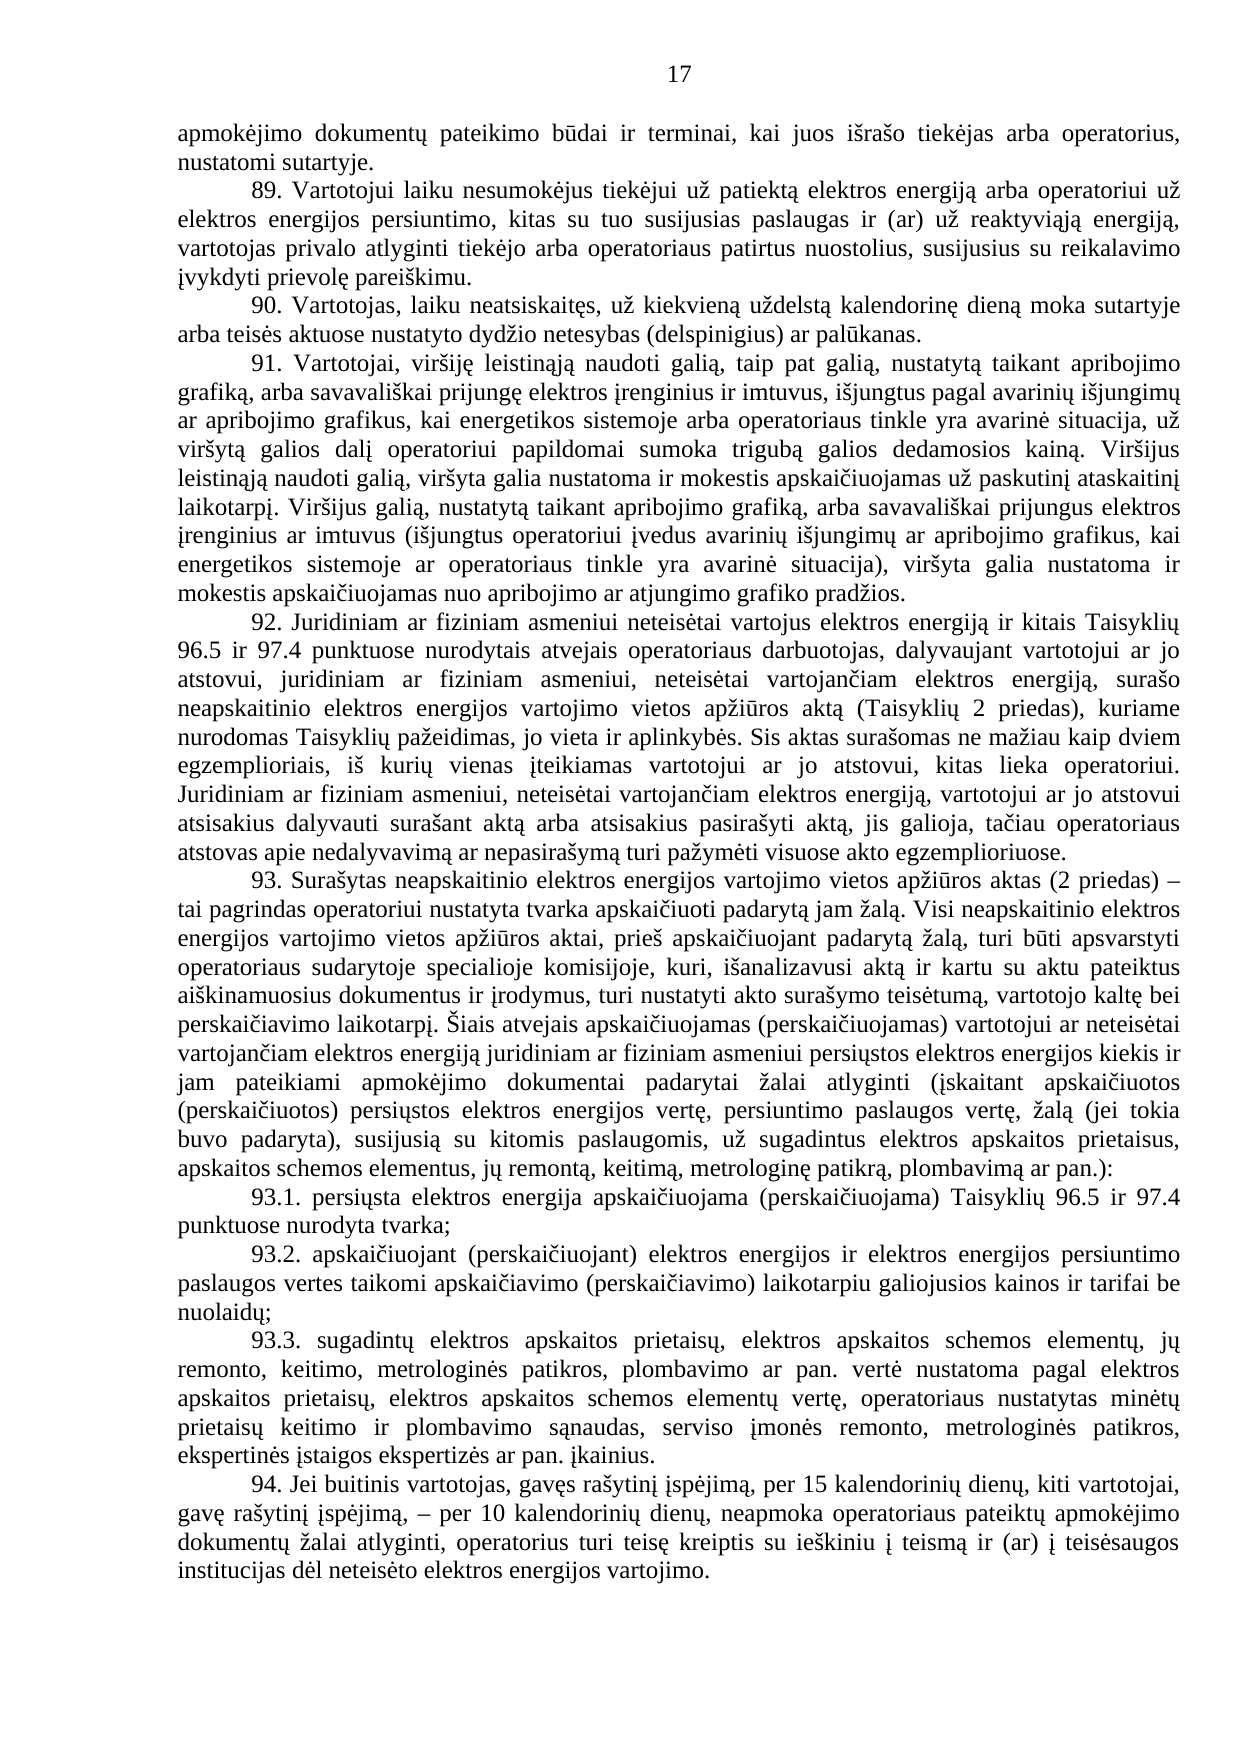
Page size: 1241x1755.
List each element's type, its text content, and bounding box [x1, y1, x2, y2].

text 94. Jei buitinis vartotojas, gavęs rašytinį įspėjimą, per 15 kalendorinių dienų, kiti vartotojai, gavę rašytinį įspėjimą, – per 10 kalendorinių dienų, neapmoka operatoriaus pateiktų apmokėjimo dokumentų žalai atlyginti, operatorius turi teisę kreiptis su ieškiniu į teismą ir (ar) į teisėsaugos institucijas dėl neteisėto elektros energijos vartojimo. [177, 1469, 1181, 1584]
text 93.3. sugadintų elektros apskaitos prietaisų, elektros apskaitos schemos elementų, jų remonto, keitimo, metrologinės patikros, plombavimo ar pan. vertė nustatoma pagal elektros apskaitos prietaisų, elektros apskaitos schemos elementų vertę, operatoriaus nustatytas minėtų prietaisų keitimo ir plombavimo sąnaudas, serviso įmonės remonto, metrologinės patikros, ekspertinės įstaigos ekspertizės ar pan. įkainius. [177, 1326, 1181, 1469]
text 93.2. apskaičiuojant (perskaičiuojant) elektros energijos ir elektros energijos persiuntimo paslaugos vertes taikomi apskaičiavimo (perskaičiavimo) laikotarpiu galiojusios kainos ir tarifai be nuolaidų; [177, 1239, 1181, 1326]
text apmokėjimo dokumentų pateikimo būdai ir terminai, kai juos išrašo tiekėjas arba operatorius, nustatomi sutartyje. [177, 118, 1181, 176]
text 90. Vartotojas, laiku neatsiskaitęs, už kiekvieną uždelstą kalendorinę dieną moka sutartyje arba teisės aktuose nustatyto dydžio netesybas (delspinigius) ar palūkanas. [177, 291, 1181, 348]
text 89. Vartotojui laiku nesumokėjus tiekėjui už patiektą elektros energiją arba operatoriui už elektros energijos persiuntimo, kitas su tuo susijusias paslaugas ir (ar) už reaktyviąją energiją, vartotojas privalo atlyginti tiekėjo arba operatoriaus patirtus nuostolius, susijusius su reikalavimo įvykdyti prievolę pareiškimu. [177, 176, 1181, 291]
text 92. Juridiniam ar fiziniam asmeniui neteisėtai vartojus elektros energiją ir kitais Taisyklių 96.5 ir 97.4 punktuose nurodytais atvejais operatoriaus darbuotojas, dalyvaujant vartotojui ar jo atstovui, juridiniam ar fiziniam asmeniui, neteisėtai vartojančiam elektros energiją, surašo neapskaitinio elektros energijos vartojimo vietos apžiūros aktą (Taisyklių 2 priedas), kuriame nurodomas Taisyklių pažeidimas, jo vieta ir aplinkybės. Sis aktas surašomas ne mažiau kaip dviem egzemplioriais, iš kurių vienas įteikiamas vartotojui ar jo atstovui, kitas lieka operatoriui. Juridiniam ar fiziniam asmeniui, neteisėtai vartojančiam elektros energiją, vartotojui ar jo atstovui atsisakius dalyvauti surašant aktą arba atsisakius pasirašyti aktą, jis galioja, tačiau operatoriaus atstovas apie nedalyvavimą ar nepasirašymą turi pažymėti visuose akto egzemplioriuose. [177, 607, 1181, 866]
text 91. Vartotojai, viršiję leistinąją naudoti galią, taip pat galią, nustatytą taikant apribojimo grafiką, arba savavališkai prijungę elektros įrenginius ir imtuvus, išjungtus pagal avarinių išjungimų ar apribojimo grafikus, kai energetikos sistemoje arba operatoriaus tinkle yra avarinė situacija, už viršytą galios dalį operatoriui papildomai sumoka trigubą galios dedamosios kainą. Viršijus leistinąją naudoti galią, viršyta galia nustatoma ir mokestis apskaičiuojamas už paskutinį ataskaitinį laikotarpį. Viršijus galią, nustatytą taikant apribojimo grafiką, arba savavališkai prijungus elektros įrenginius ar imtuvus (išjungtus operatoriui įvedus avarinių išjungimų ar apribojimo grafikus, kai energetikos sistemoje ar operatoriaus tinkle yra avarinė situacija), viršyta galia nustatoma ir mokestis apskaičiuojamas nuo apribojimo ar atjungimo grafiko pradžios. [177, 348, 1181, 607]
text 93. Surašytas neapskaitinio elektros energijos vartojimo vietos apžiūros aktas (2 priedas) – tai pagrindas operatoriui nustatyta tvarka apskaičiuoti padarytą jam žalą. Visi neapskaitinio elektros energijos vartojimo vietos apžiūros aktai, prieš apskaičiuojant padarytą žalą, turi būti apsvarstyti operatoriaus sudarytoje specialioje komisijoje, kuri, išanalizavusi aktą ir kartu su aktu pateiktus aiškinamuosius dokumentus ir įrodymus, turi nustatyti akto surašymo teisėtumą, vartotojo kaltę bei perskaičiavimo laikotarpį. Šiais atvejais apskaičiuojamas (perskaičiuojamas) vartotojui ar neteisėtai vartojančiam elektros energiją juridiniam ar fiziniam asmeniui persiųstos elektros energijos kiekis ir jam pateikiami apmokėjimo dokumentai padarytai žalai atlyginti (įskaitant apskaičiuotos (perskaičiuotos) persiųstos elektros energijos vertę, persiuntimo paslaugos vertę, žalą (jei tokia buvo padaryta), susijusią su kitomis paslaugomis, už sugadintus elektros apskaitos prietaisus, apskaitos schemos elementus, jų remontą, keitimą, metrologinę patikrą, plombavimą ar pan.): [177, 866, 1181, 1182]
text 93.1. persiųsta elektros energija apskaičiuojama (perskaičiuojama) Taisyklių 96.5 ir 97.4 punktuose nurodyta tvarka; [177, 1182, 1181, 1239]
